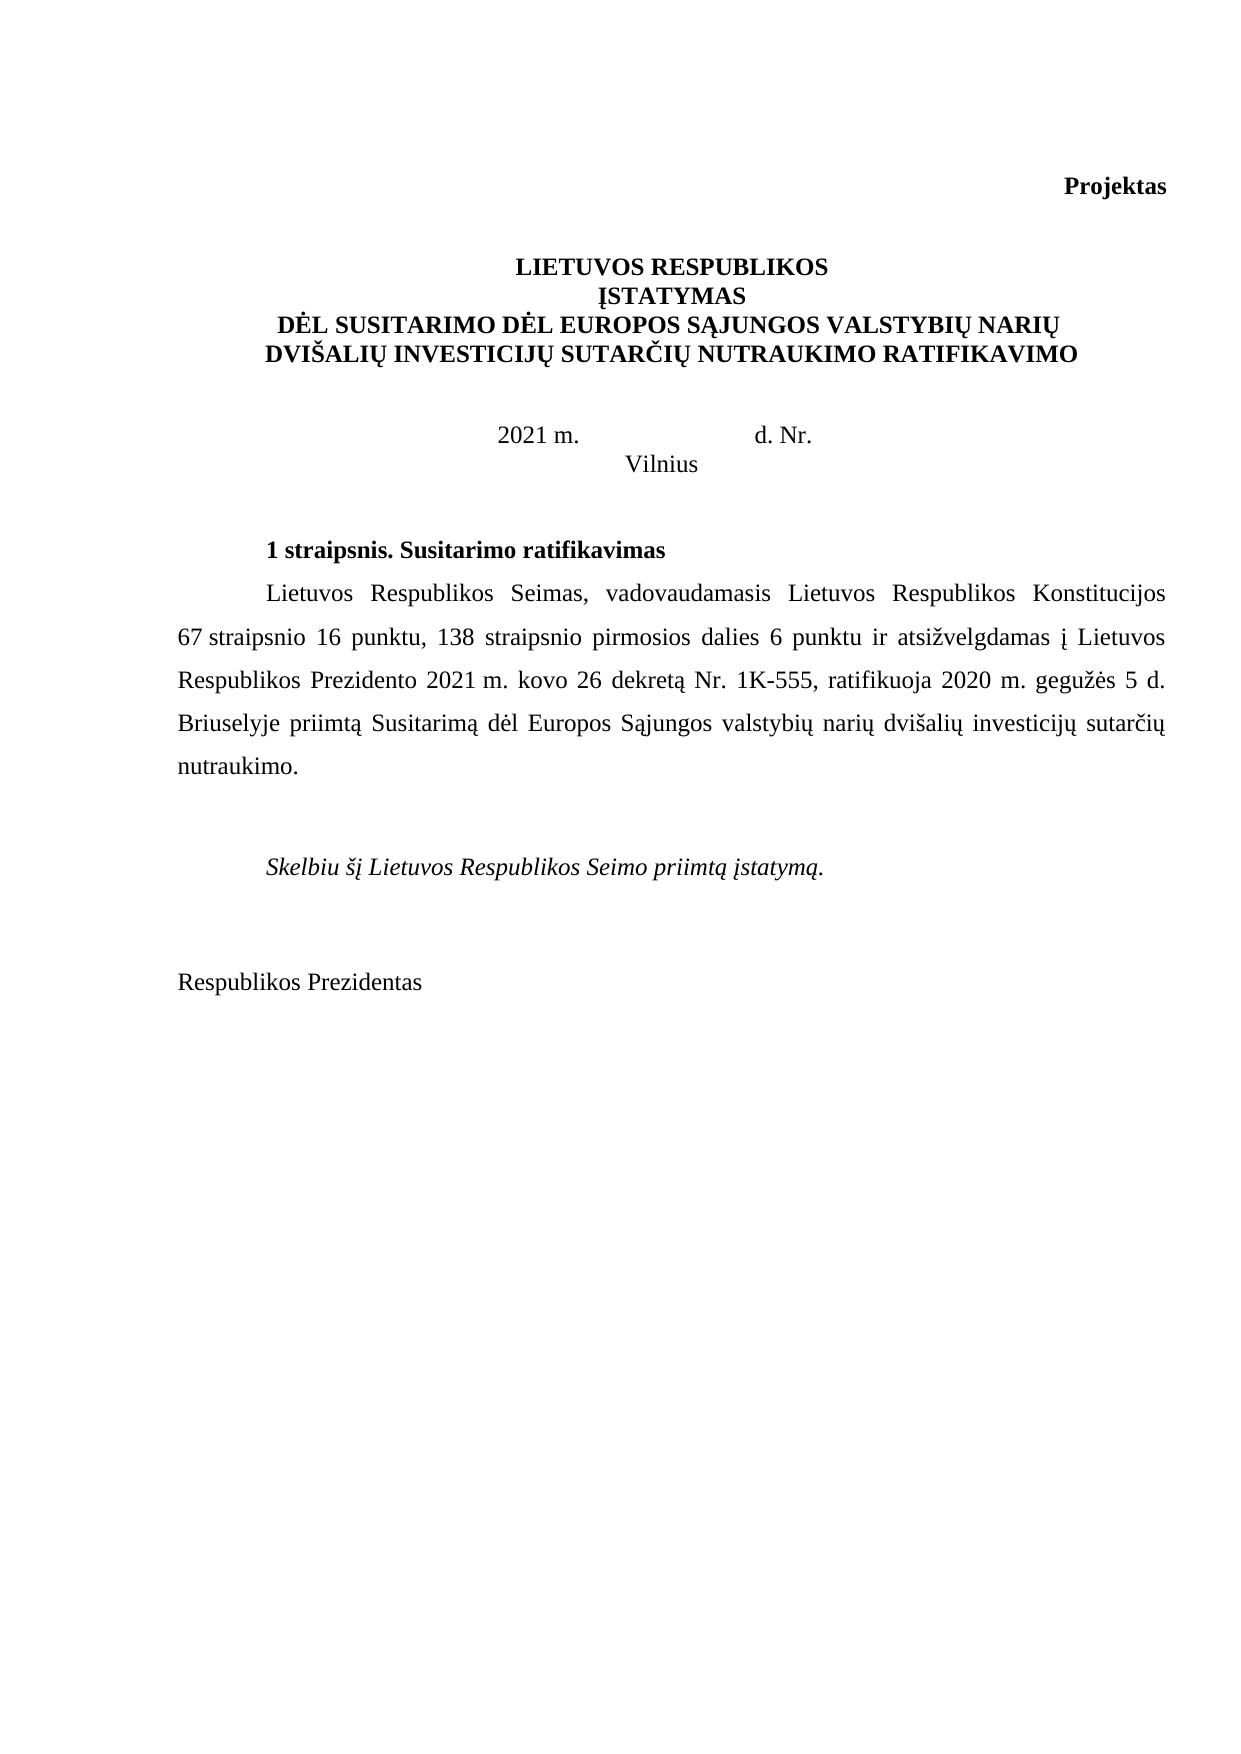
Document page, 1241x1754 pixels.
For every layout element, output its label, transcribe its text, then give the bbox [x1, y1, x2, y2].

text Skelbiu šį Lietuvos Respublikos Seimo priimtą įstatymą. [177, 852, 1167, 880]
text DVIŠALIŲ INVESTICIJŲ SUTARČIŲ NUTRAUKIMO RATIFIKAVIMO [177, 339, 1167, 367]
text Projektas [177, 171, 1167, 200]
text Respublikos Prezidentas [177, 967, 1167, 995]
text DĖL SUSITARIMO DĖL EUROPOS SĄJUNGOS VALSTYBIŲ NARIŲ [177, 310, 1167, 339]
text 1 straipsnis. Susitarimo ratifikavimas [177, 535, 1167, 564]
text Vilnius [177, 449, 1048, 478]
text Lietuvos Respublikos Seimas, vadovaudamasis Lietuvos Respublikos Konstitucijos 67 straipsnio 16 punktu, 138 straipsnio pirmosios dalies 6 punktu ir atsižvelgdamas į Lietuvos Respublikos Prezidento 2021 m. kovo 26 dekretą Nr. 1K-555, ratifikuoja 2020 m. gegužės 5 d. Briuselyje priimtą Susitarimą dėl Europos Sąjungos valstybių narių dvišalių investicijų sutarčių nutraukimo. [177, 578, 1167, 780]
text ĮSTATYMAS [177, 281, 1167, 310]
text LIETUVOS RESPUBLIKOS [177, 252, 1167, 281]
text 2021 m. d. Nr. [177, 420, 1048, 449]
